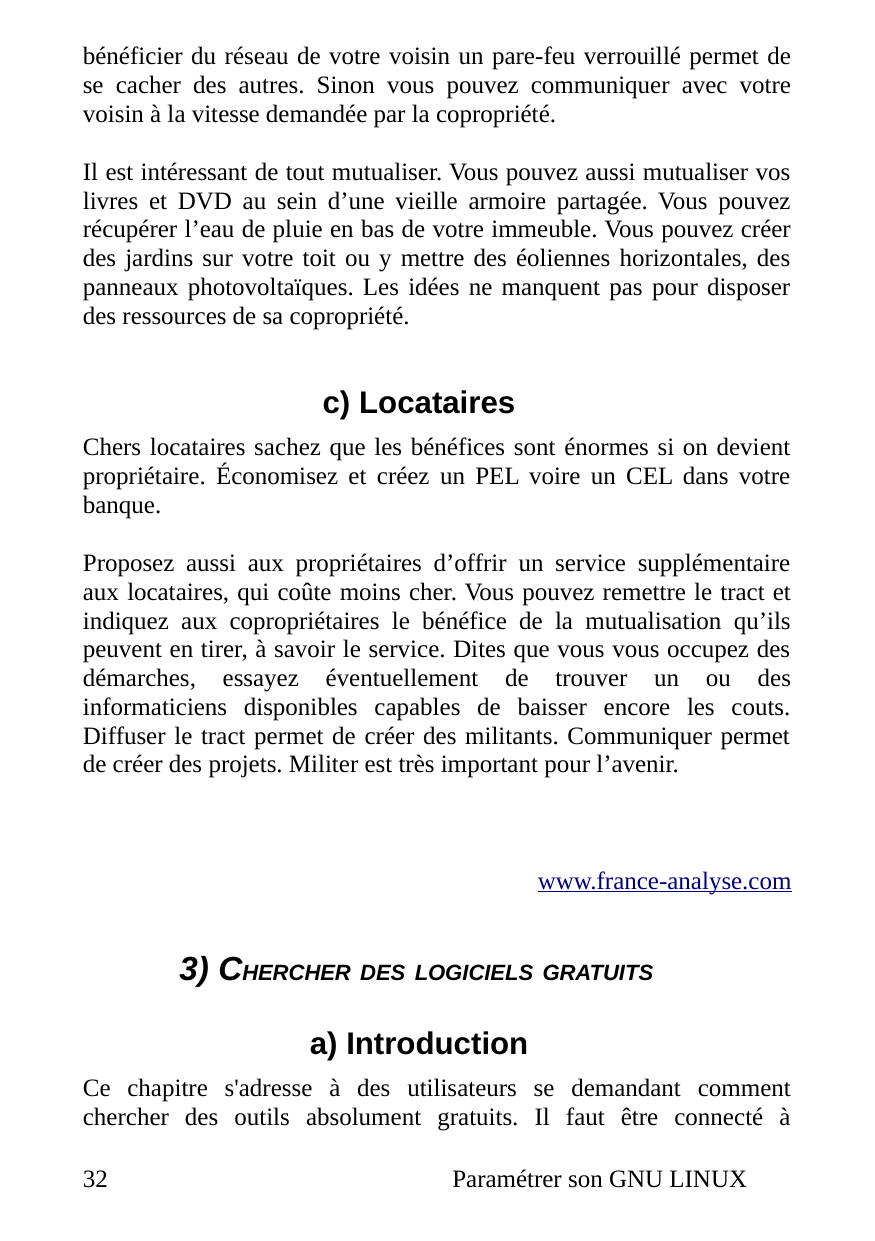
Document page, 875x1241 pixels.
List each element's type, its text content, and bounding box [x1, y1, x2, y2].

text bénéficier du réseau de votre voisin un pare-feu verrouillé permet de se cacher des autres. Sinon vous pouvez communiquer avec votre voisin à la vitesse demandée par la copropriété. [83, 41, 791, 128]
subtitle Locataires [83, 384, 791, 420]
subtitle Introduction [83, 1025, 791, 1061]
subtitle Chercher des logiciels gratuits [83, 949, 791, 988]
text Proposez aussi aux propriétaires d’offrir un service supplémentaire aux locataires, qui coûte moins cher. Vous pouvez remettre le tract et indiquez aux copropriétaires le bénéfice de la mutualisation qu’ils peuvent en tirer, à savoir le service. Dites que vous vous occupez des démarches, essayez éventuellement de trouver un ou des informaticiens disponibles capables de baisser encore les couts. Diffuser le tract permet de créer des militants. Communiquer permet de créer des projets. Militer est très important pour l’avenir. [83, 548, 791, 778]
text Ce chapitre s'adresse à des utilisateurs se demandant comment chercher des outils absolument gratuits. Il faut être connecté à [83, 1073, 791, 1131]
text www.france-analyse.com [83, 866, 791, 895]
text Chers locataires sachez que les bénéfices sont énormes si on devient propriétaire. Économisez et créez un PEL voire un CEL dans votre banque. [83, 432, 791, 519]
text Il est intéressant de tout mutualiser. Vous pouvez aussi mutualiser vos livres et DVD au sein d’une vieille armoire partagée. Vous pouvez récupérer l’eau de pluie en bas de votre immeuble. Vous pouvez créer des jardins sur votre toit ou y mettre des éoliennes horizontales, des panneaux photovoltaïques. Les idées ne manquent pas pour disposer des ressources de sa copropriété. [83, 157, 791, 329]
